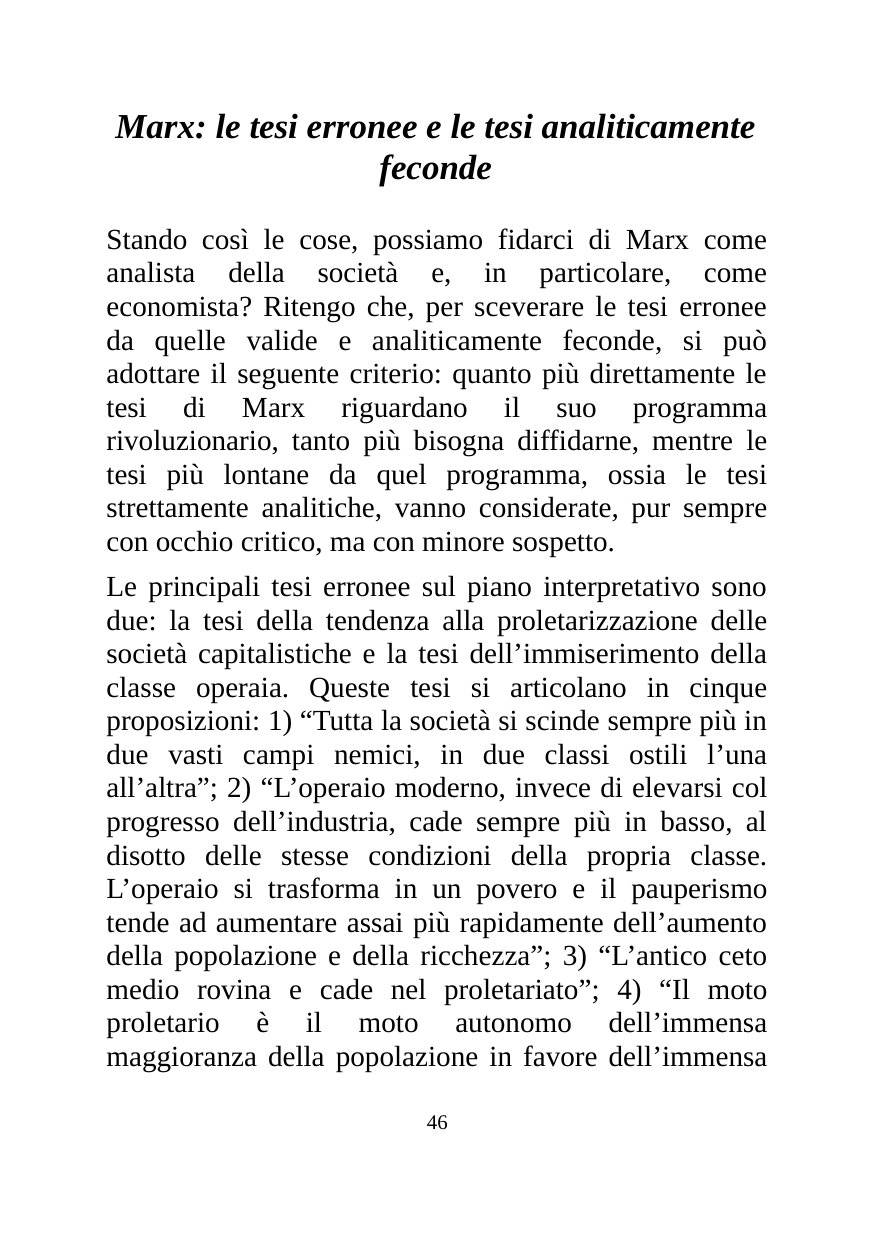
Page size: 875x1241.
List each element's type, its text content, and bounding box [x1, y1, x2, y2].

text Le principali tesi erronee sul piano interpretativo sono due: la tesi della tendenza alla proletarizzazione delle società capitalistiche e la tesi dell’immiserimento della classe operaia. Queste tesi si articolano in cinque proposizioni: 1) “Tutta la società si scinde sempre più in due vasti campi nemici, in due classi ostili l’una all’altra”; 2) “L’operaio moderno, invece di elevarsi col progresso dell’industria, cade sempre più in basso, al disotto delle stesse condizioni della propria classe. L’operaio si trasforma in un povero e il pauperismo tende ad aumentare assai più rapidamente dell’aumento della popolazione e della ricchezza”; 3) “L’antico ceto medio rovina e cade nel proletariato”; 4) “Il moto proletario è il moto autonomo dell’immensa maggioranza della popolazione in favore dell’immensa [106, 569, 768, 1072]
subtitle Marx: le tesi erronee e le tesi analiticamente feconde [106, 106, 768, 187]
text Stando così le cose, possiamo fidarci di Marx come analista della società e, in particolare, come economista? Ritengo che, per sceverare le tesi erronee da quelle valide e analiticamente feconde, si può adottare il seguente criterio: quanto più direttamente le tesi di Marx riguardano il suo programma rivoluzionario, tanto più bisogna diffidarne, mentre le tesi più lontane da quel programma, ossia le tesi strettamente analitiche, vanno considerate, pur sempre con occhio critico, ma con minore sospetto. [106, 222, 768, 557]
